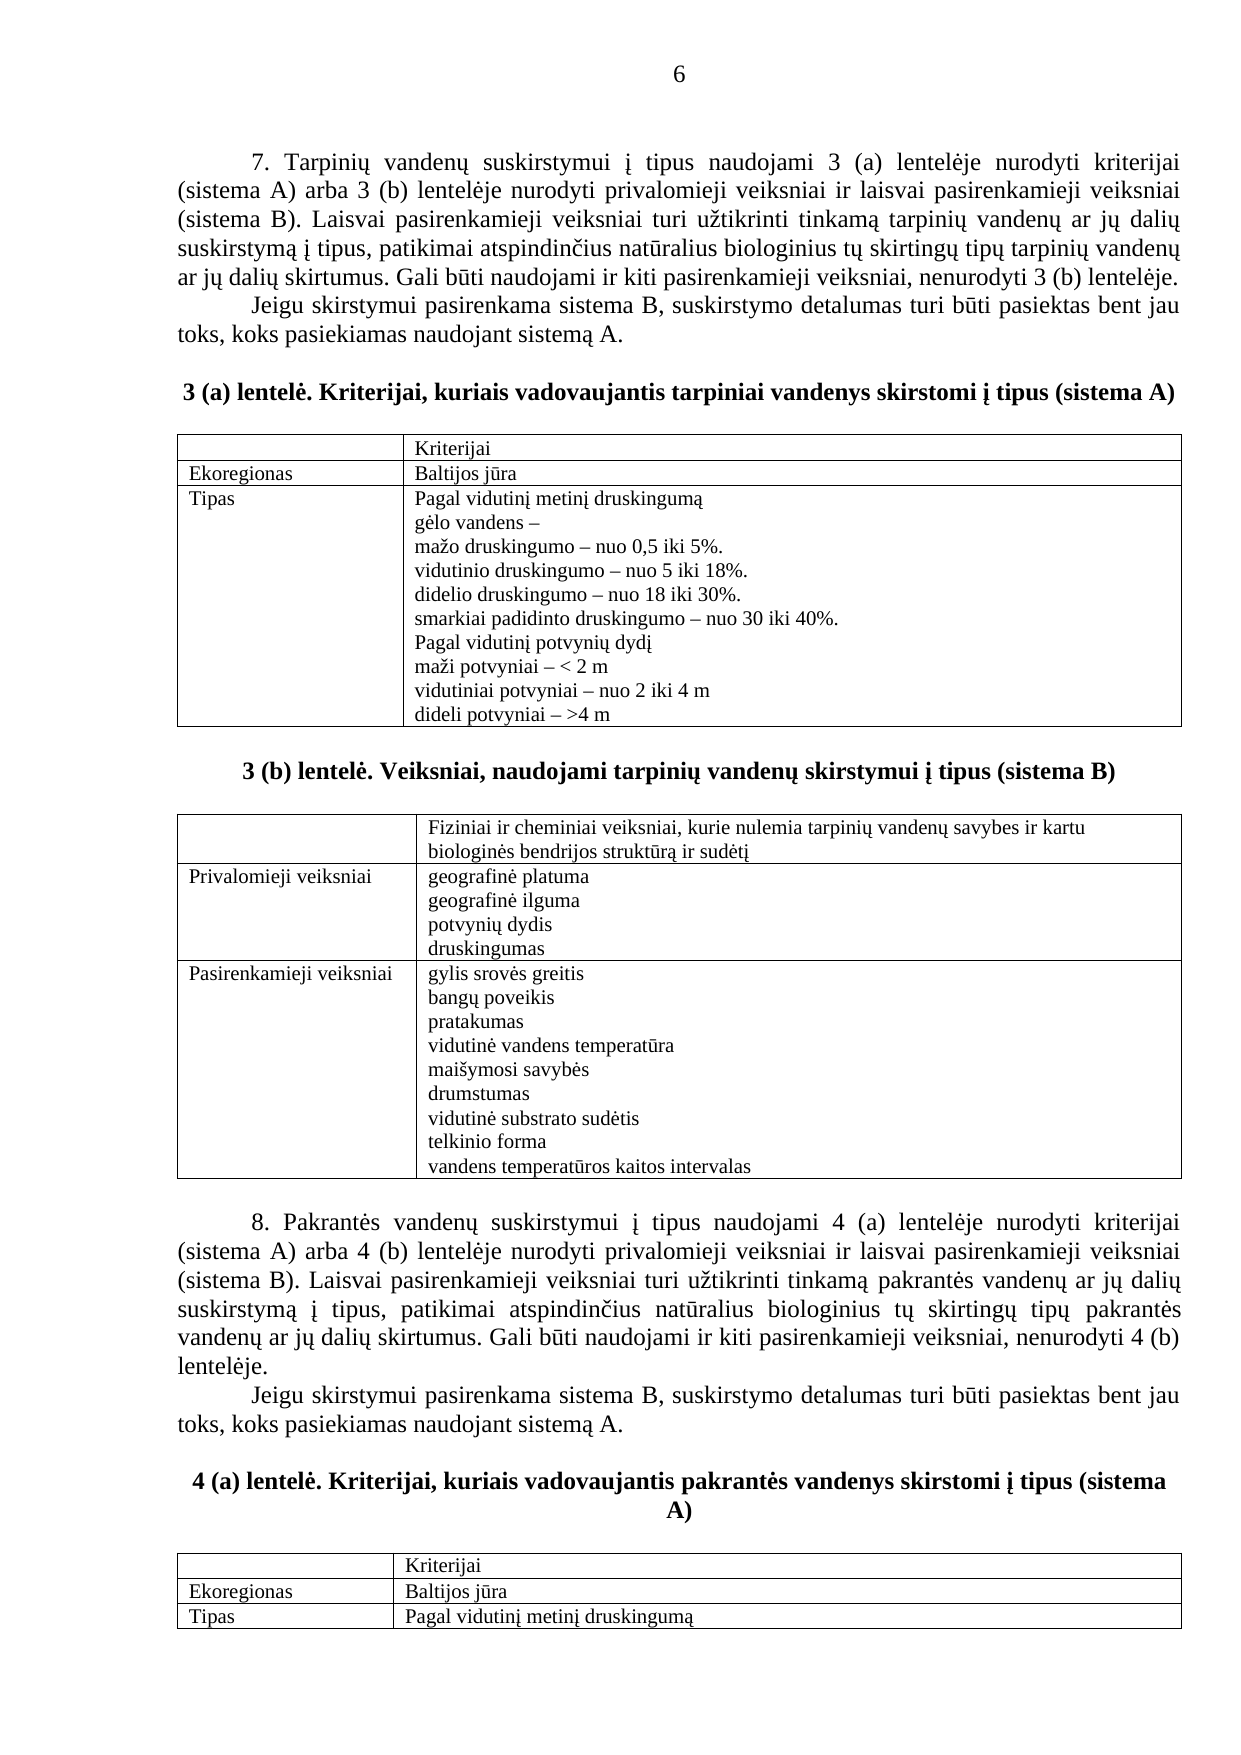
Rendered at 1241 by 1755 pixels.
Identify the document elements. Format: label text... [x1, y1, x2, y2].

table_cell Ekoregionas [178, 1579, 393, 1603]
table_header [178, 1554, 393, 1577]
table_header Kriterijai [404, 435, 1181, 459]
table_cell Ekoregionas [178, 461, 403, 484]
table_cell Pagal vidutinį metinį druskingumą [394, 1604, 1181, 1628]
table_header [178, 815, 416, 863]
table_cell Baltijos jūra [404, 461, 1181, 484]
table_cell Tipas [178, 486, 403, 726]
table_cell geografinė platuma geografinė ilguma potvynių dydis druskingumas [417, 864, 1181, 960]
table_cell Baltijos jūra [394, 1579, 1181, 1603]
table_header Fiziniai ir cheminiai veiksniai, kurie nulemia tarpinių vandenų savybes ir kartu biologinės bendrijos struktūrą ir sudėtį [417, 815, 1181, 863]
text Jeigu skirstymui pasirenkama sistema B, suskirstymo detalumas turi būti pasiektas bent jau toks, koks pasiekiamas naudojant sistemą A. [177, 1380, 1181, 1437]
text 7. Tarpinių vandenų suskirstymui į tipus naudojami 3 (a) lentelėje nurodyti kriterijai (sistema A) arba 3 (b) lentelėje nurodyti privalomieji veiksniai ir laisvai pasirenkamieji veiksniai (sistema B). Laisvai pasirenkamieji veiksniai turi užtikrinti tinkamą tarpinių vandenų ar jų dalių suskirstymą į tipus, patikimai atspindinčius natūralius biologinius tų skirtingų tipų tarpinių vandenų ar jų dalių skirtumus. Gali būti naudojami ir kiti pasirenkamieji veiksniai, nenurodyti 3 (b) lentelėje. [177, 147, 1181, 291]
text 3 (a) lentelė. Kriterijai, kuriais vadovaujantis tarpiniai vandenys skirstomi į tipus (sistema A) [177, 377, 1181, 406]
text 8. Pakrantės vandenų suskirstymui į tipus naudojami 4 (a) lentelėje nurodyti kriterijai (sistema A) arba 4 (b) lentelėje nurodyti privalomieji veiksniai ir laisvai pasirenkamieji veiksniai (sistema B). Laisvai pasirenkamieji veiksniai turi užtikrinti tinkamą pakrantės vandenų ar jų dalių suskirstymą į tipus, patikimai atspindinčius natūralius biologinius tų skirtingų tipų pakrantės vandenų ar jų dalių skirtumus. Gali būti naudojami ir kiti pasirenkamieji veiksniai, nenurodyti 4 (b) lentelėje. [177, 1207, 1181, 1380]
table_header [178, 435, 403, 459]
text 3 (b) lentelė. Veiksniai, naudojami tarpinių vandenų skirstymui į tipus (sistema B) [177, 756, 1181, 785]
table_cell Pagal vidutinį metinį druskingumą gėlo vandens – mažo druskingumo – nuo 0,5 iki 5%. vidutinio druskingumo – nuo 5 iki 18%. didelio druskingumo – nuo 18 iki 30%. smarkiai padidinto druskingumo – nuo 30 iki 40%. Pagal vidutinį potvynių dydį maži potvyniai – < 2 m vidutiniai potvyniai – nuo 2 iki 4 m dideli potvyniai – >4 m [404, 486, 1181, 726]
text 4 (a) lentelė. Kriterijai, kuriais vadovaujantis pakrantės vandenys skirstomi į tipus (sistema A) [177, 1466, 1181, 1524]
table_cell Pasirenkamieji veiksniai [178, 961, 416, 1178]
table_cell Tipas [178, 1604, 393, 1628]
table_cell gylis srovės greitis bangų poveikis pratakumas vidutinė vandens temperatūra maišymosi savybės drumstumas vidutinė substrato sudėtis telkinio forma vandens temperatūros kaitos intervalas [417, 961, 1181, 1178]
text Jeigu skirstymui pasirenkama sistema B, suskirstymo detalumas turi būti pasiektas bent jau toks, koks pasiekiamas naudojant sistemą A. [177, 291, 1181, 348]
table_cell Privalomieji veiksniai [178, 864, 416, 960]
table_header Kriterijai [394, 1554, 1181, 1577]
